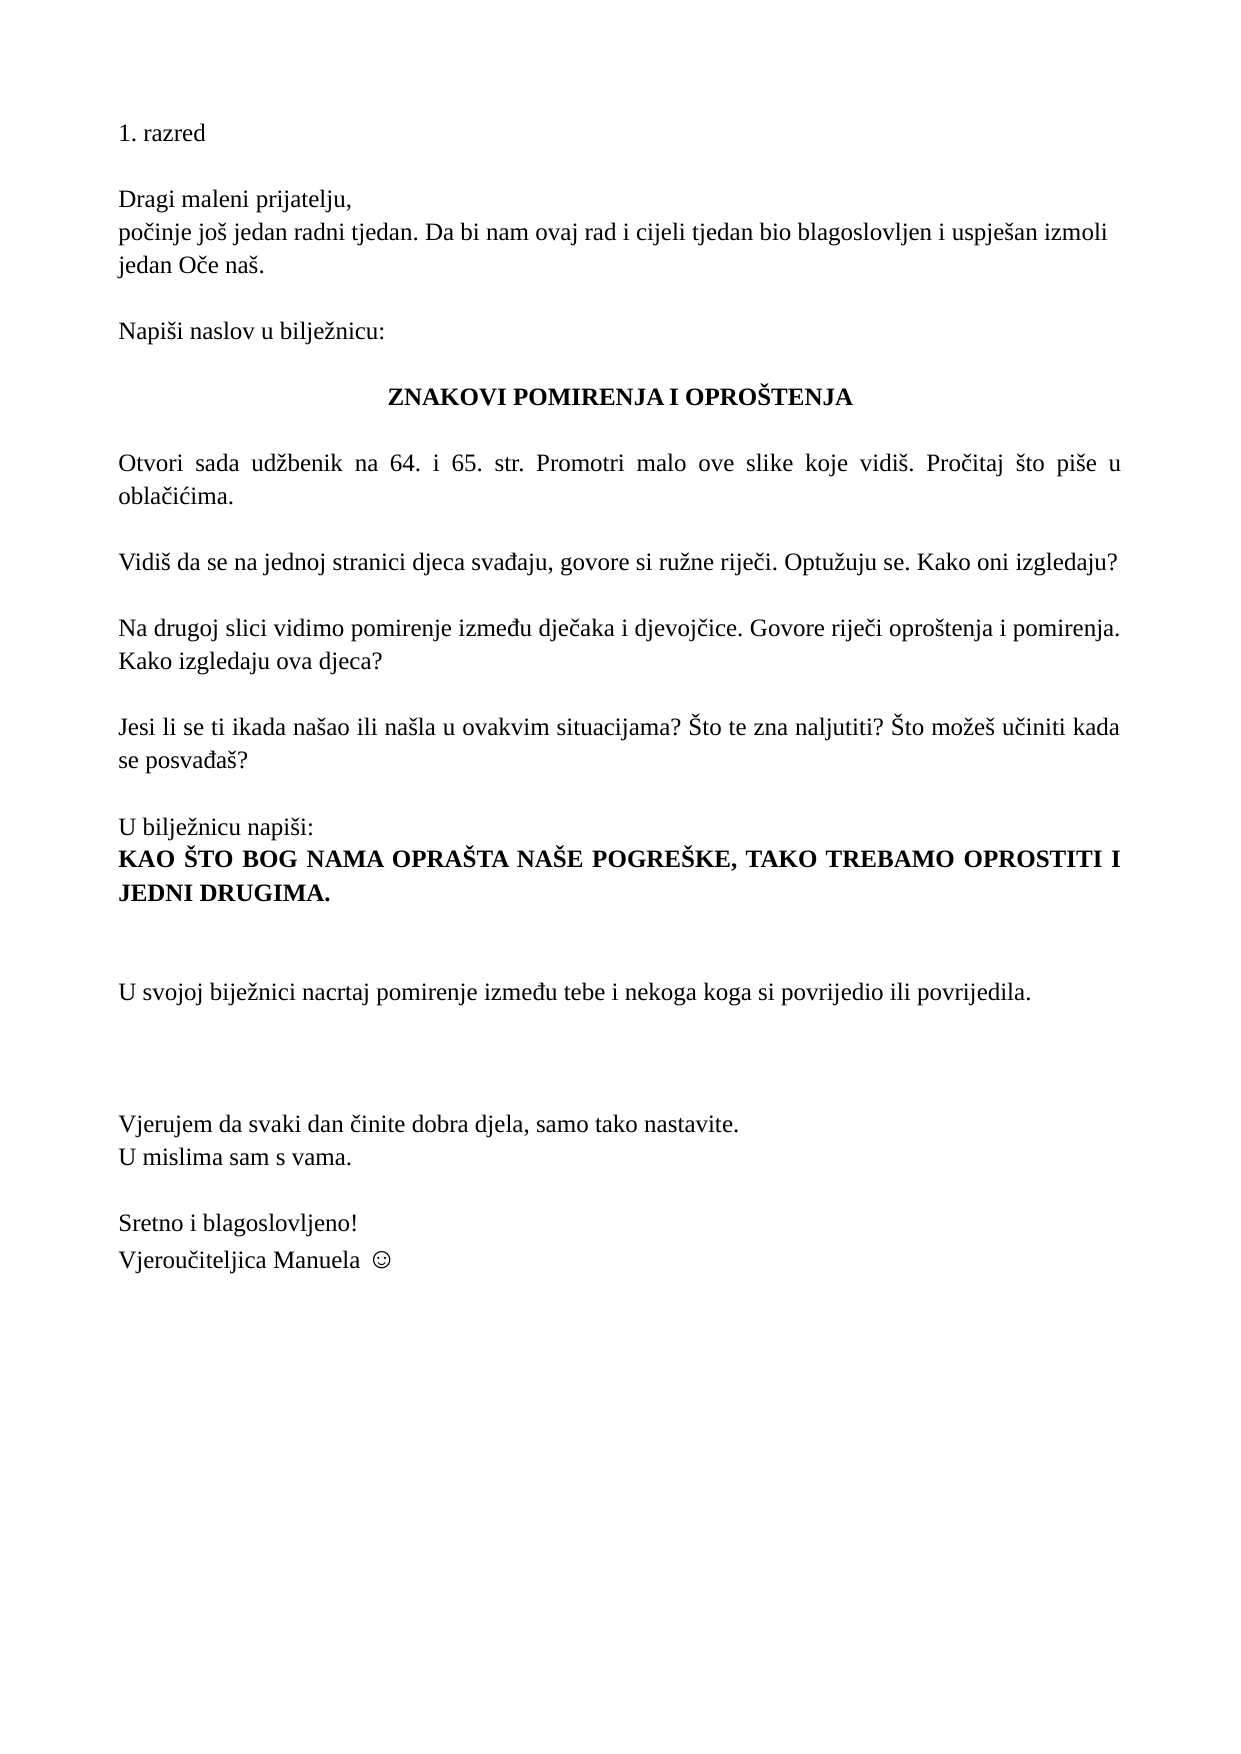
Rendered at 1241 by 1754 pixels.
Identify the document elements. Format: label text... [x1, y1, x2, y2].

text 1. razred [118, 118, 1122, 147]
text Vidiš da se na jednoj stranici djeca svađaju, govore si ružne riječi. Optužuju se. Kako oni izgledaju? [118, 547, 1122, 576]
text Vjeroučiteljica Manuela ☺ [118, 1241, 1122, 1274]
text Otvori sada udžbenik na 64. i 65. str. Promotri malo ove slike koje vidiš. Pročitaj što piše u oblačićima. [118, 448, 1122, 510]
text Jesi li se ti ikada našao ili našla u ovakvim situacijama? Što te zna naljutiti? Što možeš učiniti kada se posvađaš? [118, 712, 1122, 774]
text Vjerujem da svaki dan činite dobra djela, samo tako nastavite. [118, 1109, 1122, 1137]
text KAO ŠTO BOG NAMA OPRAŠTA NAŠE POGREŠKE, TAKO TREBAMO OPROSTITI I JEDNI DRUGIMA. [118, 844, 1122, 906]
text Dragi maleni prijatelju, [118, 184, 1122, 213]
text Napiši naslov u bilježnicu: [118, 316, 1122, 345]
text Na drugoj slici vidimo pomirenje između dječaka i djevojčice. Govore riječi oproštenja i pomirenja. Kako izgledaju ova djeca? [118, 613, 1122, 675]
text U svojoj biježnici nacrtaj pomirenje između tebe i nekoga koga si povrijedio ili povrijedila. [118, 977, 1122, 1005]
text U bilježnicu napiši: [118, 812, 1122, 840]
text U mislima sam s vama. [118, 1142, 1122, 1171]
text Sretno i blagoslovljeno! [118, 1208, 1122, 1237]
text ZNAKOVI POMIRENJA I OPROŠTENJA [118, 382, 1122, 411]
text počinje još jedan radni tjedan. Da bi nam ovaj rad i cijeli tjedan bio blagoslovljen i uspješan izmoli jedan Oče naš. [118, 217, 1122, 279]
